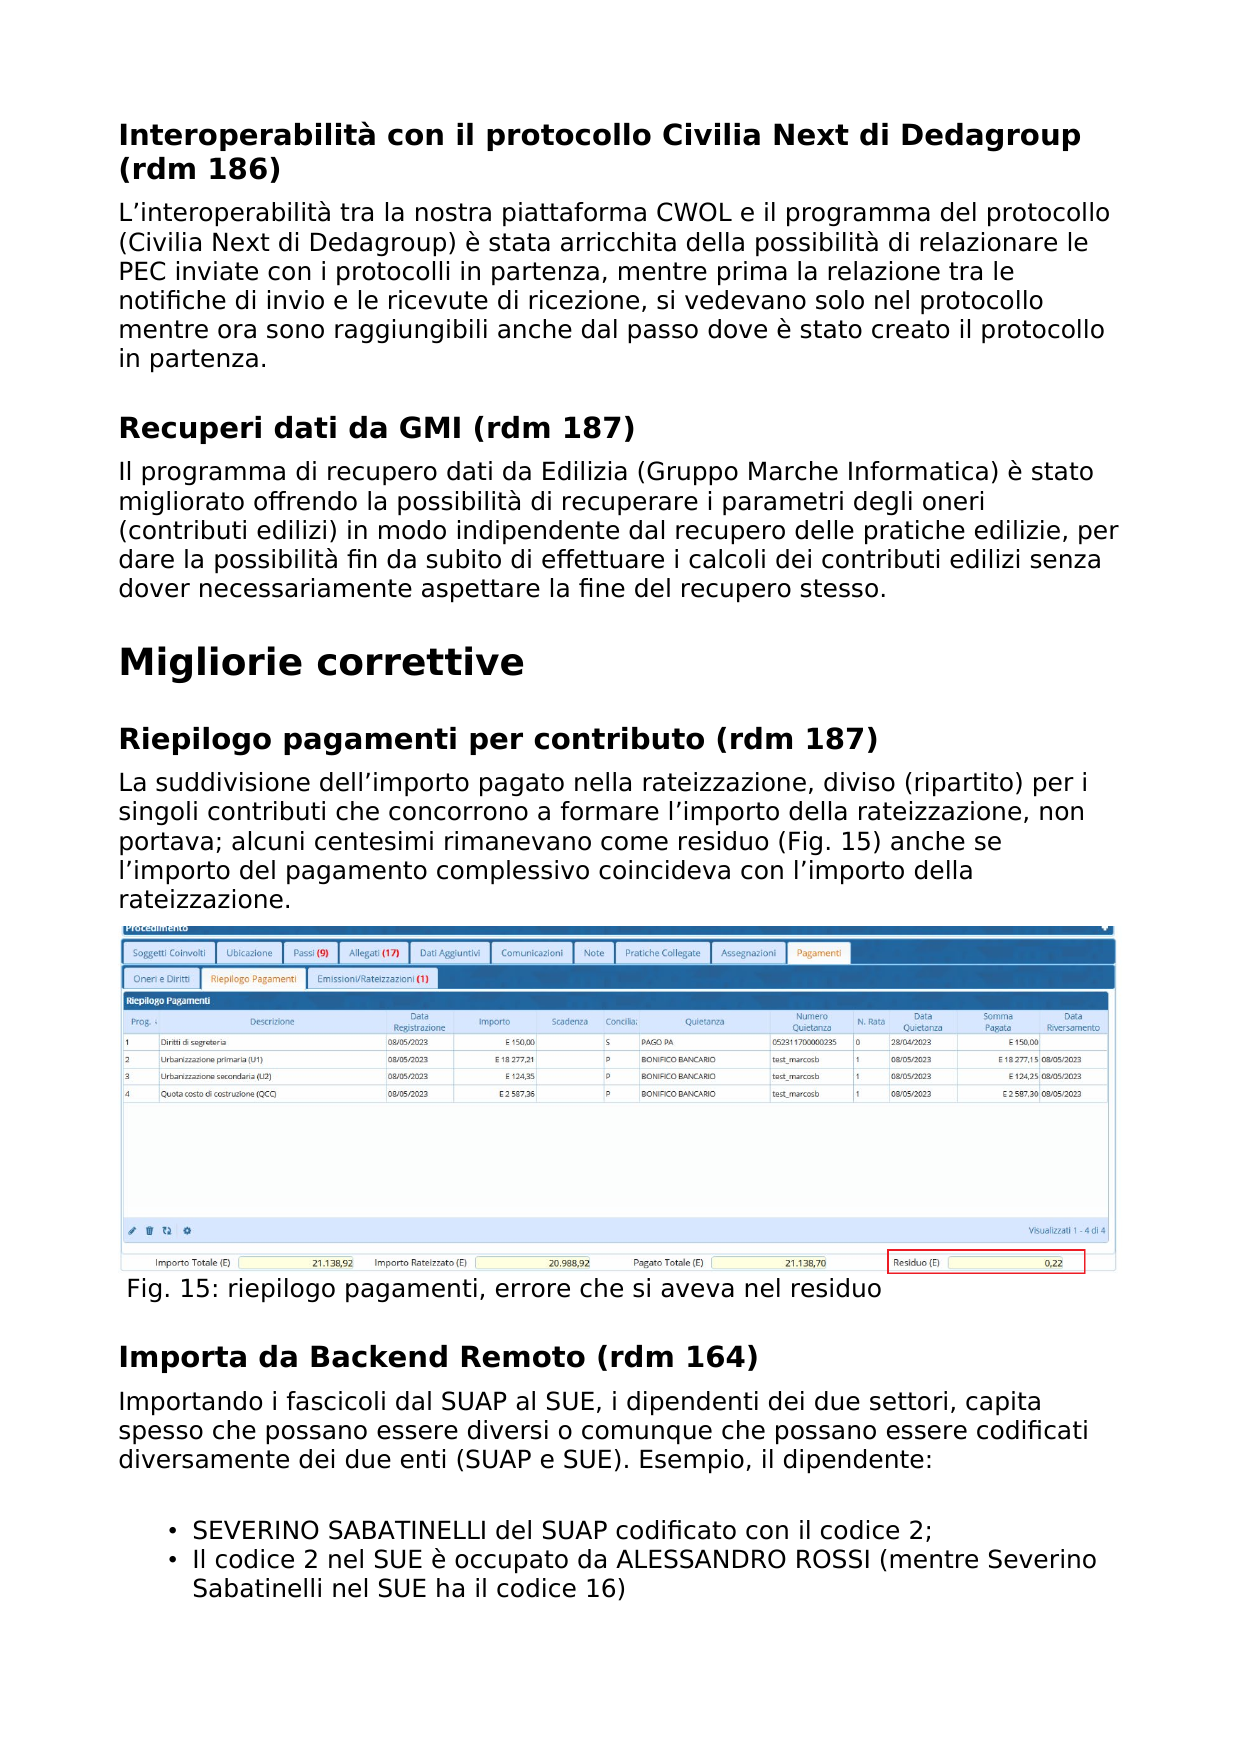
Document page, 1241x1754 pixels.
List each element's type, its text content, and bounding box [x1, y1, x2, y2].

picture [118, 926, 1123, 1274]
text Importando i fascicoli dal SUAP al SUE, i dipendenti dei due settori, capita spesso che possano essere diversi o comunque che possano essere codificati diversamente dei due enti (SUAP e SUE). Esempio, il dipendente: [118, 1387, 1122, 1474]
text Il programma di recupero dati da Edilizia (Gruppo Marche Informatica) è stato migliorato offrendo la possibilità di recuperare i parametri degli oneri (contributi edilizi) in modo indipendente dal recupero delle pratiche edilizie, per dare la possibilità fin da subito di effettuare i calcoli dei contributi edilizi senza dover necessariamente aspettare la fine del recupero stesso. [118, 457, 1122, 603]
subtitle Migliorie correttive [118, 641, 1122, 684]
subtitle Importa da Backend Remoto (rdm 164) [118, 1340, 1122, 1374]
subtitle Recuperi dati da GMI (rdm 187) [118, 411, 1122, 445]
list SEVERINO SABATINELLI del SUAP codificato con il codice 2; [177, 1516, 1122, 1546]
text L’interoperabilità tra la nostra piattaforma CWOL e il programma del protocollo (Civilia Next di Dedagroup) è stata arricchita della possibilità di relazionare le PEC inviate con i protocolli in partenza, mentre prima la relazione tra le notifiche di invio e le ricevute di ricezione, si vedevano solo nel protocollo mentre ora sono raggiungibili anche dal passo dove è stato creato il protocollo in partenza. [118, 198, 1122, 373]
list Il codice 2 nel SUE è occupato da ALESSANDRO ROSSI (mentre Severino Sabatinelli nel SUE ha il codice 16) [177, 1546, 1122, 1604]
subtitle Interoperabilità con il protocollo Civilia Next di Dedagroup (rdm 186) [118, 118, 1122, 186]
subtitle Riepilogo pagamenti per contributo (rdm 187) [118, 722, 1122, 756]
text Fig. 15: riepilogo pagamenti, errore che si aveva nel residuo [118, 1274, 1122, 1303]
text La suddivisione dell’importo pagato nella rateizzazione, diviso (ripartito) per i singoli contributi che concorrono a formare l’importo della rateizzazione, non portava; alcuni centesimi rimanevano come residuo (Fig. 15) anche se l’importo del pagamento complessivo coincideva con l’importo della rateizzazione. [118, 768, 1122, 914]
